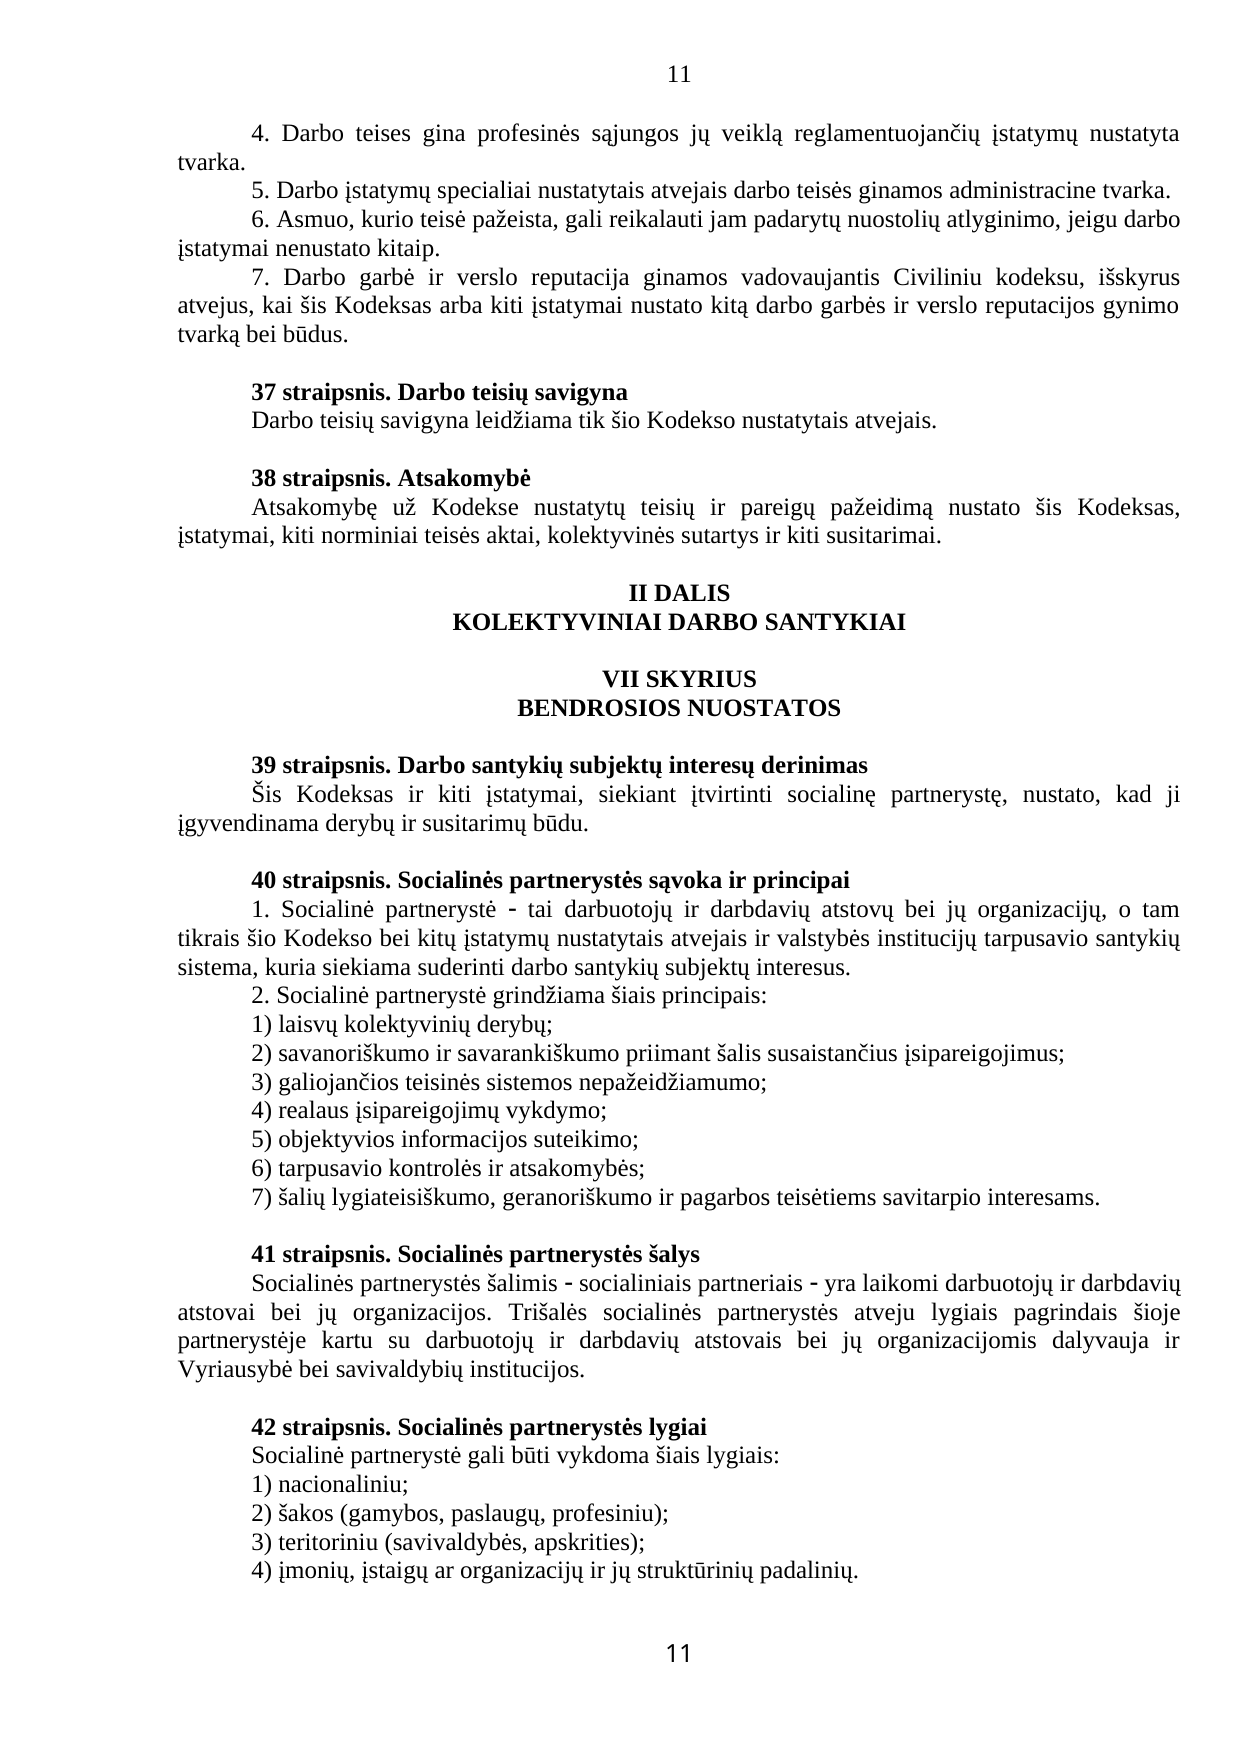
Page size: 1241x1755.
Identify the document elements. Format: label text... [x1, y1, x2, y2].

text 2) šakos (gamybos, paslaugų, profesiniu); [177, 1498, 1181, 1527]
text 4) realaus įsipareigojimų vykdymo; [177, 1096, 1181, 1124]
text 3) galiojančios teisinės sistemos nepažeidžiamumo; [177, 1067, 1181, 1096]
text 39 straipsnis. Darbo santykių subjektų interesų derinimas [177, 751, 1181, 779]
text 7. Darbo garbė ir verslo reputacija ginamos vadovaujantis Civiliniu kodeksu, išskyrus atvejus, kai šis Kodeksas arba kiti įstatymai nustato kitą darbo garbės ir verslo reputacijos gynimo tvarką bei būdus. [177, 262, 1181, 348]
text 38 straipsnis. Atsakomybė [177, 463, 1181, 492]
text Atsakomybę už Kodekse nustatytų teisių ir pareigų pažeidimą nustato šis Kodeksas, įstatymai, kiti norminiai teisės aktai, kolektyvinės sutartys ir kiti susitarimai. [177, 492, 1181, 549]
text 41 straipsnis. Socialinės partnerystės šalys [177, 1239, 1181, 1268]
text 37 straipsnis. Darbo teisių savigyna [177, 377, 1181, 406]
text BENDROSIOS NUOSTATOS [177, 693, 1181, 722]
text 6) tarpusavio kontrolės ir atsakomybės; [177, 1153, 1181, 1182]
text 42 straipsnis. Socialinės partnerystės lygiai [177, 1412, 1181, 1441]
text Darbo teisių savigyna leidžiama tik šio Kodekso nustatytais atvejais. [177, 406, 1181, 434]
text II DALIS [177, 578, 1181, 607]
text 2) savanoriškumo ir savarankiškumo priimant šalis susaistančius įsipareigojimus; [177, 1038, 1181, 1067]
text 4) įmonių, įstaigų ar organizacijų ir jų struktūrinių padalinių. [177, 1556, 1181, 1584]
text 5) objektyvios informacijos suteikimo; [177, 1124, 1181, 1153]
text KOLEKTYVINIAI DARBO SANTYKIAI [177, 607, 1181, 636]
text Socialinės partnerystės šalimis  socialiniais partneriais  yra laikomi darbuotojų ir darbdavių atstovai bei jų organizacijos. Trišalės socialinės partnerystės atveju lygiais pagrindais šioje partnerystėje kartu su darbuotojų ir darbdavių atstovais bei jų organizacijomis dalyvauja ir Vyriausybė bei savivaldybių institucijos. [177, 1268, 1181, 1383]
text Socialinė partnerystė gali būti vykdoma šiais lygiais: [177, 1441, 1181, 1469]
text 1. Socialinė partnerystė  tai darbuotojų ir darbdavių atstovų bei jų organizacijų, o tam tikrais šio Kodekso bei kitų įstatymų nustatytais atvejais ir valstybės institucijų tarpusavio santykių sistema, kuria siekiama suderinti darbo santykių subjektų interesus. [177, 894, 1181, 981]
text Šis Kodeksas ir kiti įstatymai, siekiant įtvirtinti socialinę partnerystę, nustato, kad ji įgyvendinama derybų ir susitarimų būdu. [177, 779, 1181, 837]
text 1) laisvų kolektyvinių derybų; [177, 1009, 1181, 1038]
text 4. Darbo teises gina profesinės sąjungos jų veiklą reglamentuojančių įstatymų nustatyta tvarka. [177, 118, 1181, 176]
text VII SKYRIUS [177, 664, 1181, 693]
text 2. Socialinė partnerystė grindžiama šiais principais: [177, 981, 1181, 1009]
text 5. Darbo įstatymų specialiai nustatytais atvejais darbo teisės ginamos administracine tvarka. [177, 176, 1181, 204]
text 6. Asmuo, kurio teisė pažeista, gali reikalauti jam padarytų nuostolių atlyginimo, jeigu darbo įstatymai nenustato kitaip. [177, 204, 1181, 262]
text 40 straipsnis. Socialinės partnerystės sąvoka ir principai [177, 866, 1181, 894]
text 7) šalių lygiateisiškumo, geranoriškumo ir pagarbos teisėtiems savitarpio interesams. [177, 1182, 1181, 1211]
text 1) nacionaliniu; [177, 1469, 1181, 1498]
text 3) teritoriniu (savivaldybės, apskrities); [177, 1527, 1181, 1556]
